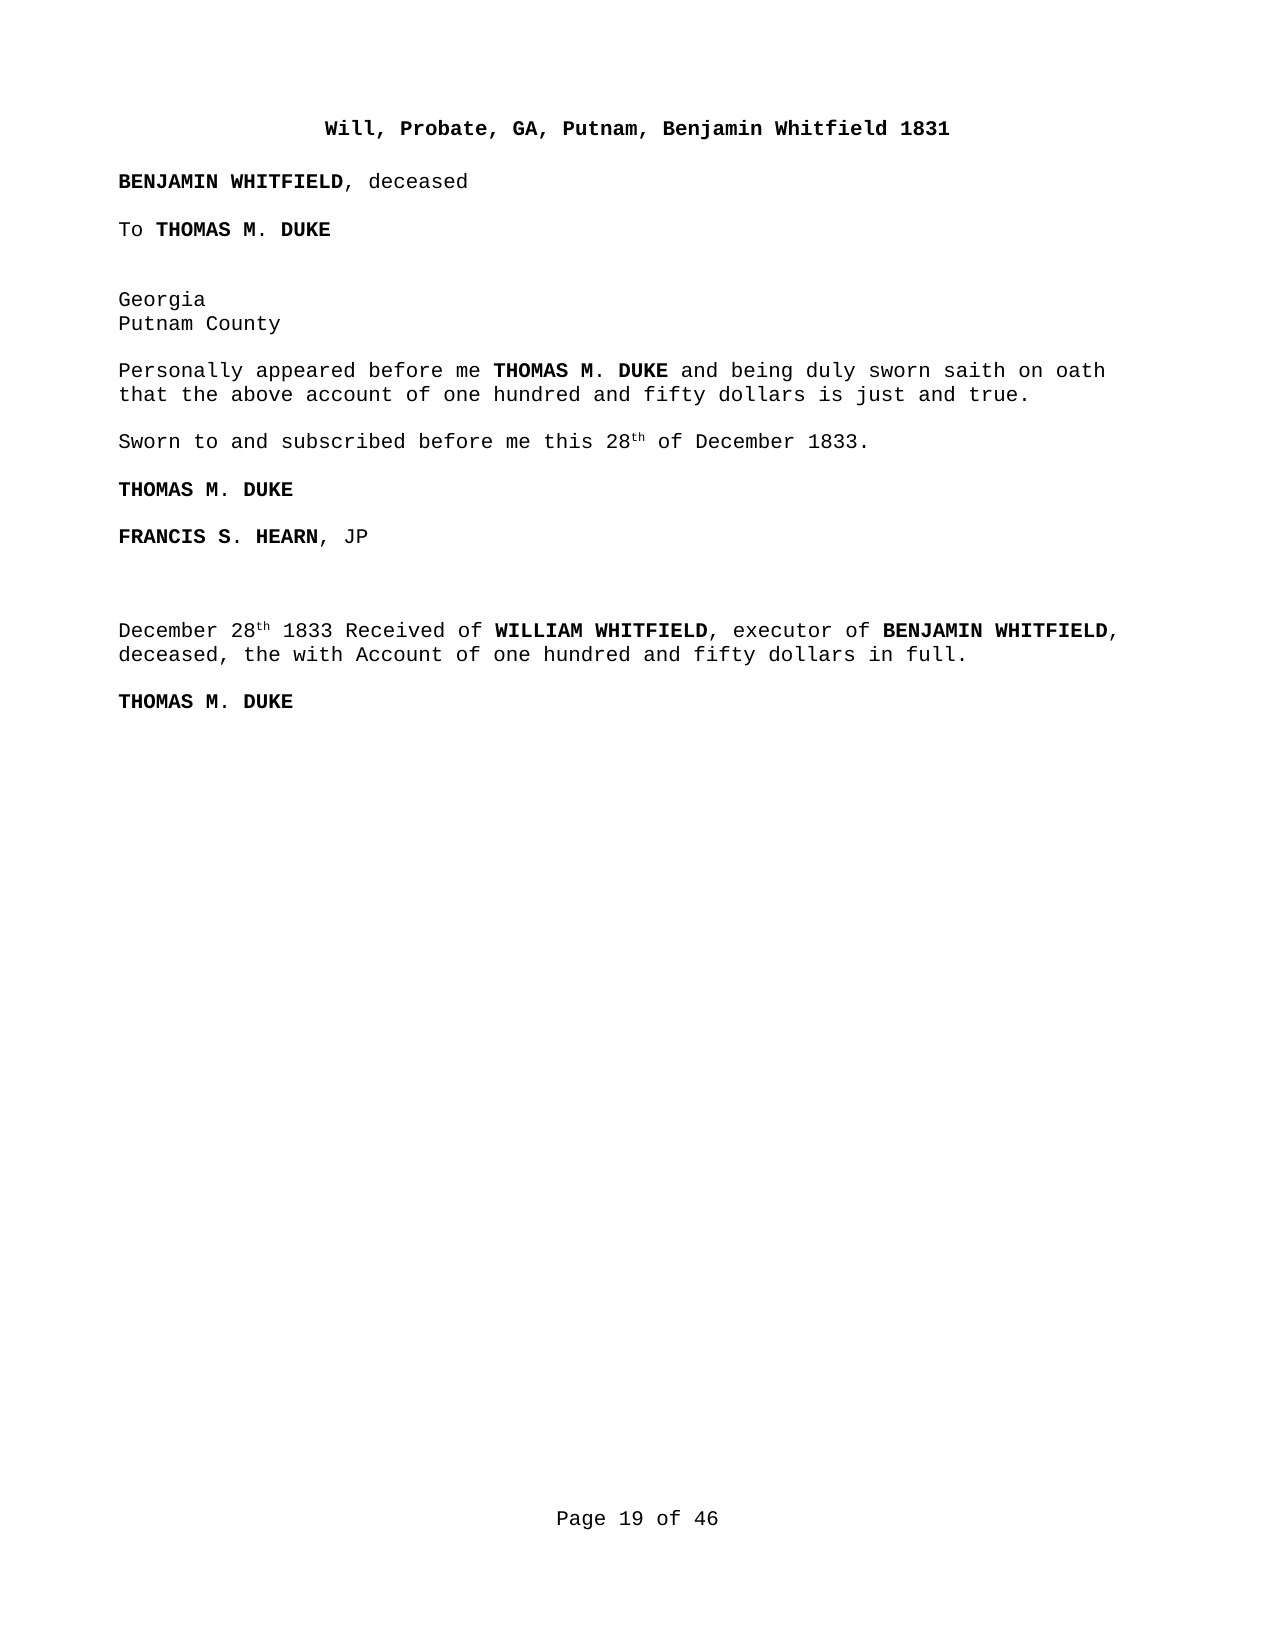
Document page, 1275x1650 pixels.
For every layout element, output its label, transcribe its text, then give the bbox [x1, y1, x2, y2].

text Georgia [118, 289, 1157, 313]
text Francis S. Hearn, JP [118, 526, 1157, 549]
text Putnam County [118, 313, 1157, 337]
text Personally appeared before me Thomas M. Duke and being duly sworn saith on oath that the above account of one hundred and fifty dollars is just and true. [118, 360, 1157, 408]
text Sworn to and subscribed before me this 28th of December 1833. [118, 431, 1157, 455]
text Thomas M. Duke [118, 691, 1157, 715]
text Benjamin Whitfield, deceased [118, 171, 1157, 195]
text December 28th 1833 Received of William Whitfield, executor of Benjamin Whitfield, deceased, the with Account of one hundred and fifty dollars in full. [118, 621, 1157, 668]
text Thomas M. Duke [118, 479, 1157, 502]
text To Thomas M. Duke [118, 218, 1157, 242]
